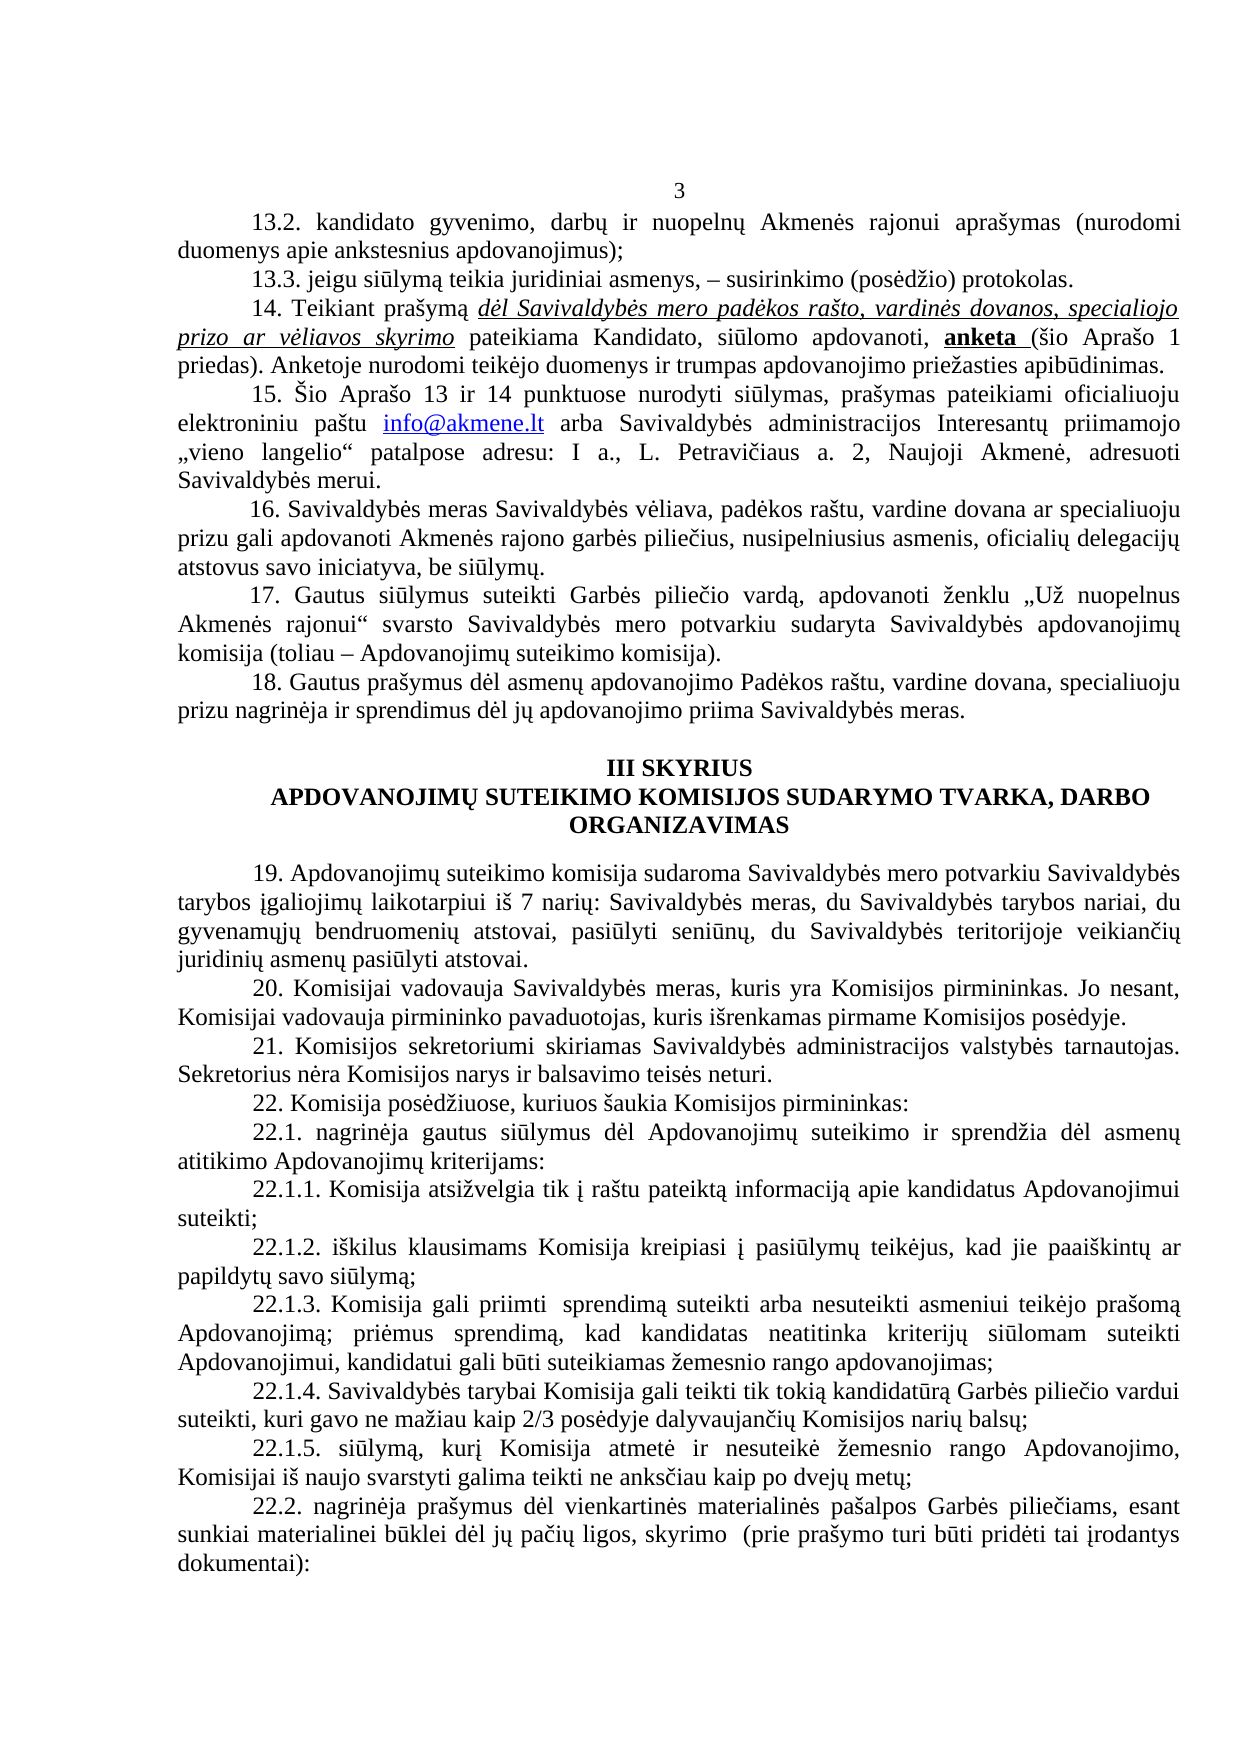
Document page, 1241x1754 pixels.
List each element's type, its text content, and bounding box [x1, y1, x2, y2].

text III SKYRIUS [177, 753, 1181, 782]
text 14. Teikiant prašymą dėl Savivaldybės mero padėkos rašto, vardinės dovanos, specialiojo prizo ar vėliavos skyrimo pateikiama Kandidato, siūlomo apdovanoti, anketa (šio Aprašo 1 priedas). Anketoje nurodomi teikėjo duomenys ir trumpas apdovanojimo priežasties apibūdinimas. [177, 293, 1181, 379]
text 13.3. jeigu siūlymą teikia juridiniai asmenys, – susirinkimo (posėdžio) protokolas. [177, 264, 1181, 293]
text 22.2. nagrinėja prašymus dėl vienkartinės materialinės pašalpos Garbės piliečiams, esant sunkiai materialinei būklei dėl jų pačių ligos, skyrimo (prie prašymo turi būti pridėti tai įrodantys dokumentai): [177, 1491, 1181, 1577]
text 22.1.1. Komisija atsižvelgia tik į raštu pateiktą informaciją apie kandidatus Apdovanojimui suteikti; [177, 1174, 1181, 1232]
text APDOVANOJIMŲ SUTEIKIMO KOMISIJOS SUDARYMO TVARKA, DARBO ORGANIZAVIMAS [177, 782, 1181, 839]
text 22. Komisija posėdžiuose, kuriuos šaukia Komisijos pirmininkas: [177, 1088, 1181, 1117]
text 21. Komisijos sekretoriumi skiriamas Savivaldybės administracijos valstybės tarnautojas. Sekretorius nėra Komisijos narys ir balsavimo teisės neturi. [177, 1031, 1181, 1088]
text 22.1.3. Komisija gali priimti sprendimą suteikti arba nesuteikti asmeniui teikėjo prašomą Apdovanojimą; priėmus sprendimą, kad kandidatas neatitinka kriterijų siūlomam suteikti Apdovanojimui, kandidatui gali būti suteikiamas žemesnio rango apdovanojimas; [177, 1289, 1181, 1376]
text 15. Šio Aprašo 13 ir 14 punktuose nurodyti siūlymas, prašymas pateikiami oficialiuoju elektroniniu paštu info@akmene.lt arba Savivaldybės administracijos Interesantų priimamojo „vieno langelio“ patalpose adresu: I a., L. Petravičiaus a. 2, Naujoji Akmenė, adresuoti Savivaldybės merui. [177, 379, 1181, 494]
text 22.1.4. Savivaldybės tarybai Komisija gali teikti tik tokią kandidatūrą Garbės piliečio vardui suteikti, kuri gavo ne mažiau kaip 2/3 posėdyje dalyvaujančių Komisijos narių balsų; [177, 1376, 1181, 1433]
text 13.2. kandidato gyvenimo, darbų ir nuopelnų Akmenės rajonui aprašymas (nurodomi duomenys apie ankstesnius apdovanojimus); [177, 207, 1181, 264]
text 16. Savivaldybės meras Savivaldybės vėliava, padėkos raštu, vardine dovana ar specialiuoju prizu gali apdovanoti Akmenės rajono garbės piliečius, nusipelniusius asmenis, oficialių delegacijų atstovus savo iniciatyva, be siūlymų. [177, 494, 1181, 580]
text 22.1.5. siūlymą, kurį Komisija atmetė ir nesuteikė žemesnio rango Apdovanojimo, Komisijai iš naujo svarstyti galima teikti ne anksčiau kaip po dvejų metų; [177, 1433, 1181, 1491]
text 18. Gautus prašymus dėl asmenų apdovanojimo Padėkos raštu, vardine dovana, specialiuoju prizu nagrinėja ir sprendimus dėl jų apdovanojimo priima Savivaldybės meras. [177, 667, 1181, 724]
text 22.1.2. iškilus klausimams Komisija kreipiasi į pasiūlymų teikėjus, kad jie paaiškintų ar papildytų savo siūlymą; [177, 1232, 1181, 1289]
text 19. Apdovanojimų suteikimo komisija sudaroma Savivaldybės mero potvarkiu Savivaldybės tarybos įgaliojimų laikotarpiui iš 7 narių: Savivaldybės meras, du Savivaldybės tarybos nariai, du gyvenamųjų bendruomenių atstovai, pasiūlyti seniūnų, du Savivaldybės teritorijoje veikiančių juridinių asmenų pasiūlyti atstovai. [177, 858, 1181, 973]
text 20. Komisijai vadovauja Savivaldybės meras, kuris yra Komisijos pirmininkas. Jo nesant, Komisijai vadovauja pirmininko pavaduotojas, kuris išrenkamas pirmame Komisijos posėdyje. [177, 973, 1181, 1031]
text 17. Gautus siūlymus suteikti Garbės piliečio vardą, apdovanoti ženklu „Už nuopelnus Akmenės rajonui“ svarsto Savivaldybės mero potvarkiu sudaryta Savivaldybės apdovanojimų komisija (toliau – Apdovanojimų suteikimo komisija). [177, 580, 1181, 667]
text 22.1. nagrinėja gautus siūlymus dėl Apdovanojimų suteikimo ir sprendžia dėl asmenų atitikimo Apdovanojimų kriterijams: [177, 1117, 1181, 1174]
